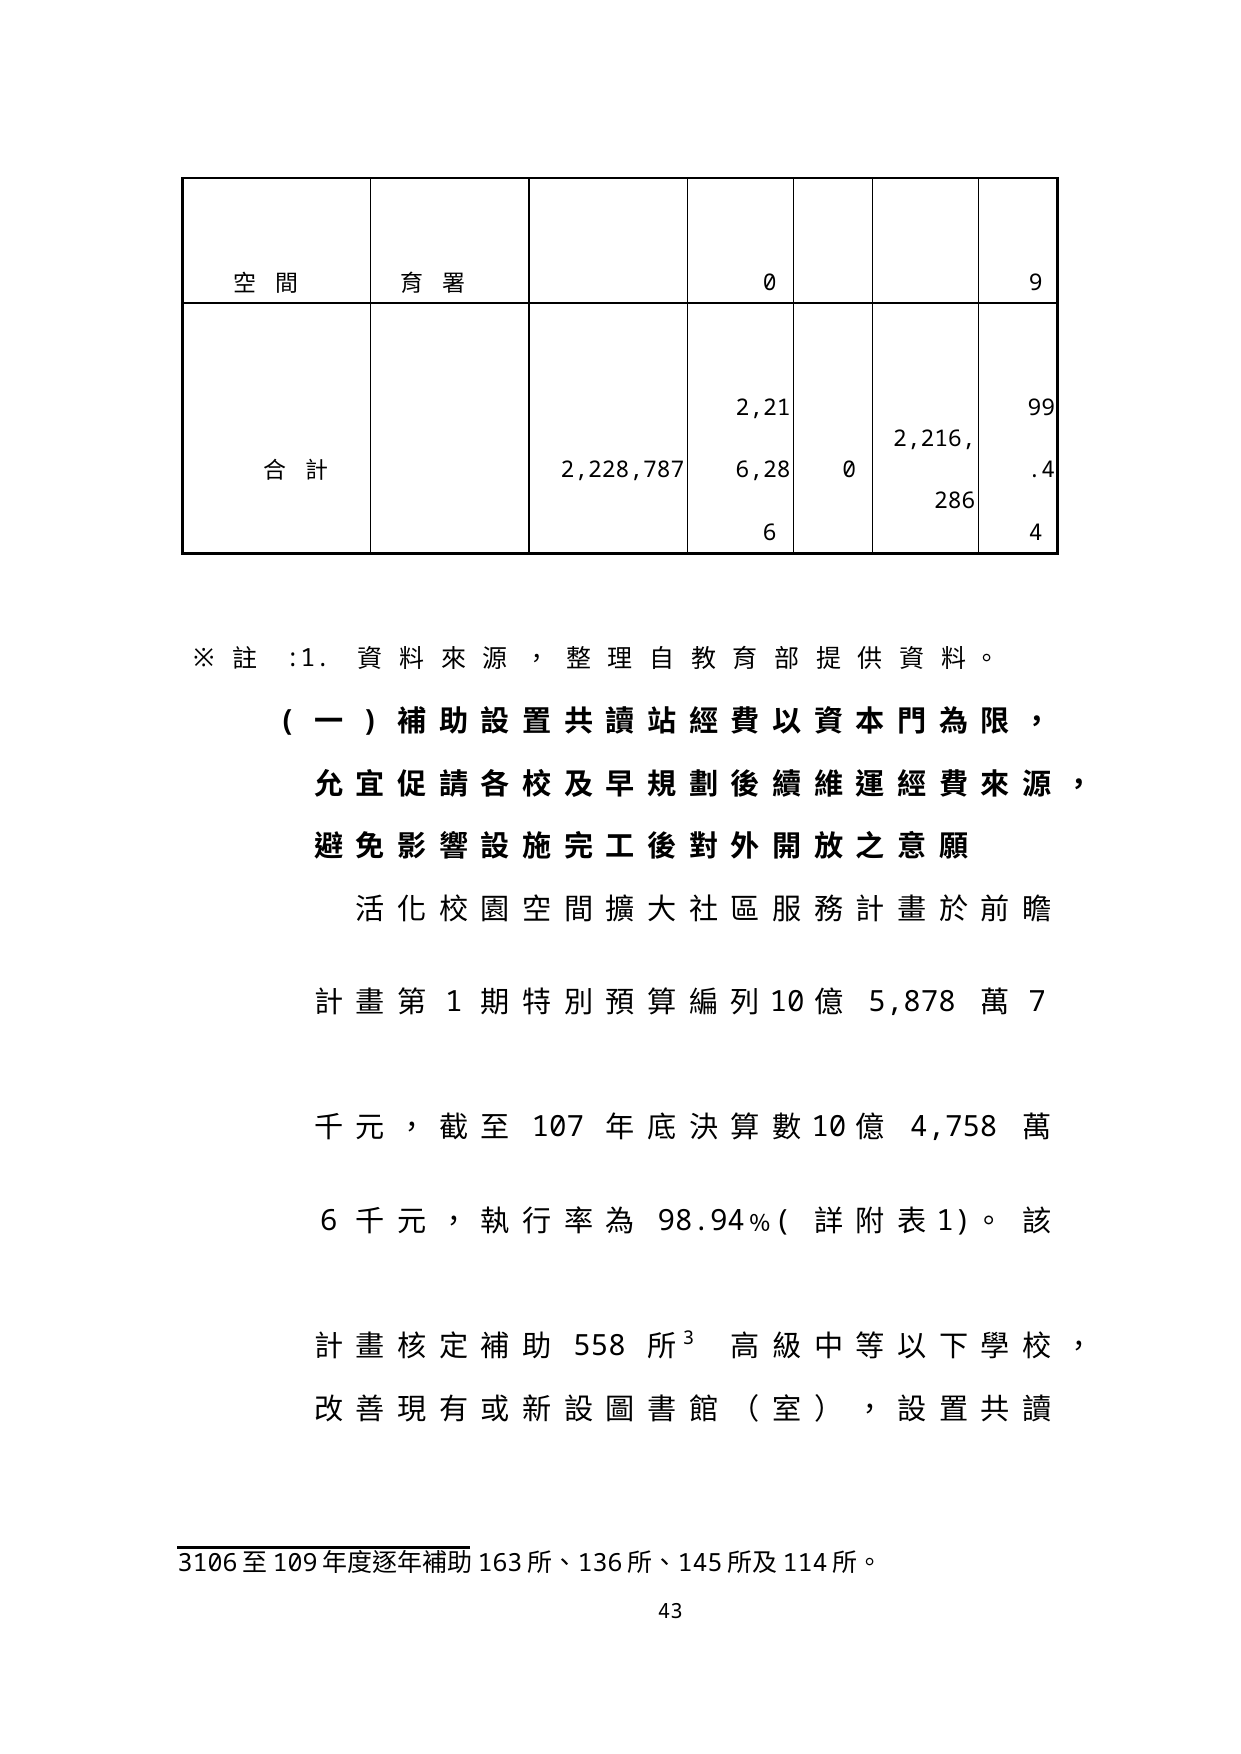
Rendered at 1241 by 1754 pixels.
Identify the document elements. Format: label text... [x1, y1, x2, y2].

table_cell 9 [979, 179, 1056, 302]
table_cell 0 [794, 304, 872, 552]
table_cell 2,216,286 [688, 304, 793, 552]
table_cell [794, 179, 872, 302]
table_cell 合計 [184, 304, 370, 552]
table_cell 育署 [371, 179, 528, 302]
table_cell 2,216,286 [873, 304, 978, 552]
table_cell [371, 304, 528, 552]
text ※註:1.資料來源，整理自教育部提供資料。 [183, 615, 1058, 677]
table_cell [530, 179, 687, 302]
text 活化校園空間擴大社區服務計畫於前瞻計畫第1期特別預算編列10億5,878萬7千元，截至107年底決算數10億4,758萬6千元，執行率為98.94﹪(詳附表1)。該計畫核定補助558所高級中等以下學校，改善現有或新設圖書館（室），設置共讀站，前瞻計畫第1期特別預算補助經費以支應改善空間規劃、動線、視聽設備及書籍等資本門經費為限，而加班費、鐘點費、人事費、水電費及雜支等經常門費用則不在補助範圍。按共讀站除提供教師、職員及學生優質學習空間外，尚肩負開放社區居民共享學校圖書資源，以達推廣閱讀之任務，然而隨著服務對象增加、服務時間延長，將增加各校額外水電費及人事費負擔，允宜促請各執行機構及早考量維運所需經費來源，以避免因經費考量而限縮設施開放時間或對外開放之意願，降低政策成效。 [271, 865, 1058, 1427]
text 106至109年度逐年補助163所、136所、145所及114所。 [177, 1548, 1063, 1577]
table_cell 99.44 [979, 304, 1056, 552]
table_cell 2,228,787 [530, 304, 687, 552]
text (一)補助設置共讀站經費以資本門為限，允宜促請各校及早規劃後續維運經費來源，避免影響設施完工後對外開放之意願 [242, 677, 1058, 865]
table_cell 0 [688, 179, 793, 302]
table_cell 空間 [184, 179, 370, 302]
table_cell [873, 179, 978, 302]
